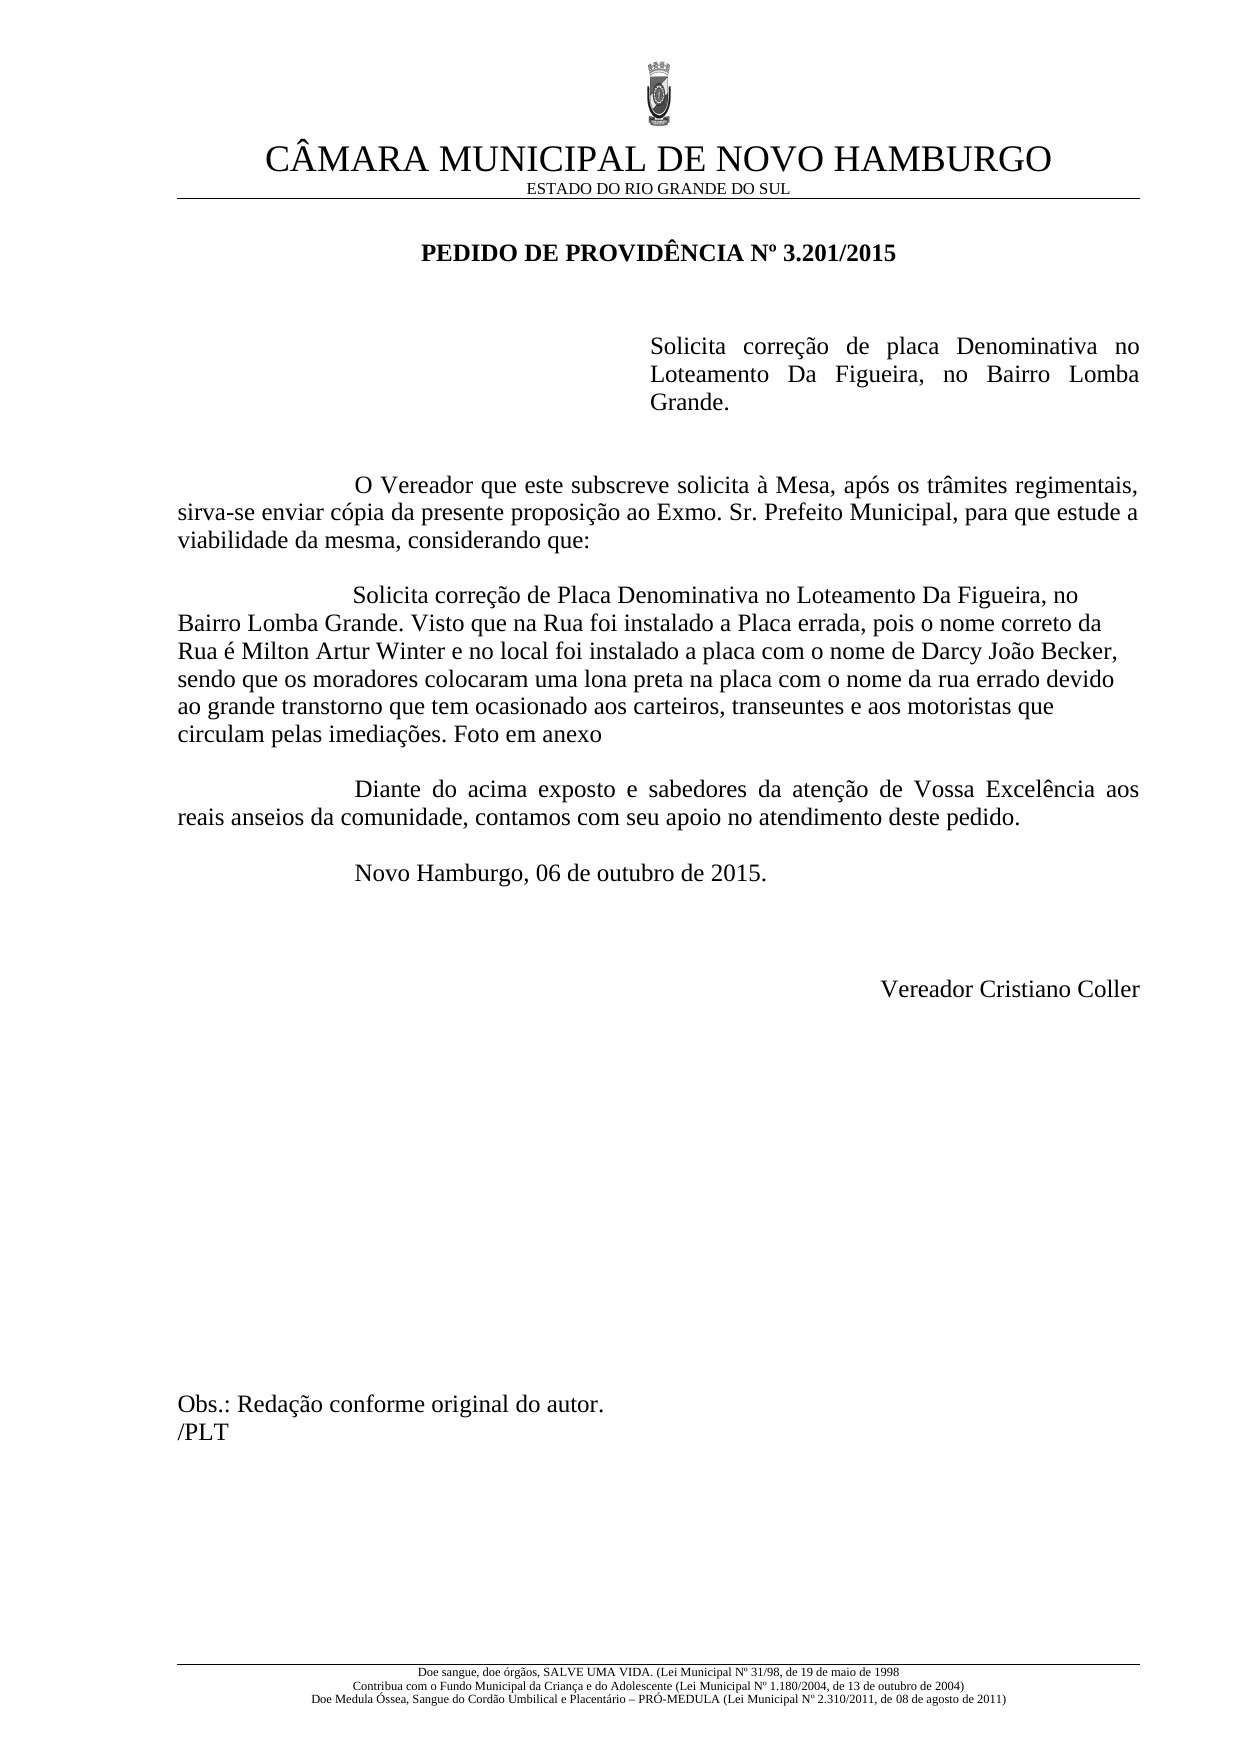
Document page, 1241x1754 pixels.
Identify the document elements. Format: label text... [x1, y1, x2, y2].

text O Vereador que este subscreve solicita à Mesa, após os trâmites regimentais, sirva-se enviar cópia da presente proposição ao Exmo. Sr. Prefeito Municipal, para que estude a viabilidade da mesma, considerando que: [177, 471, 1140, 554]
text Vereador Cristiano Coller [177, 975, 1140, 1003]
text /PLT [177, 1418, 1140, 1446]
title PEDIDO DE PROVIDÊNCIA Nº 3.201/2015 [177, 239, 1140, 266]
text Solicita correção de Placa Denominativa no Loteamento Da Figueira, no Bairro Lomba Grande. Visto que na Rua foi instalado a Placa errada, pois o nome correto da Rua é Milton Artur Winter e no local foi instalado a placa com o nome de Darcy João Becker, sendo que os moradores colocaram uma lona preta na placa com o nome da rua errado devido ao grande transtorno que tem ocasionado aos carteiros, transeuntes e aos motoristas que circulam pelas imediações. Foto em anexo [177, 582, 1140, 748]
text Solicita correção de placa Denominativa no Loteamento Da Figueira, no Bairro Lomba Grande. [650, 332, 1140, 415]
text Diante do acima exposto e sabedores da atenção de Vossa Excelência aos reais anseios da comunidade, contamos com seu apoio no atendimento deste pedido. [177, 776, 1140, 831]
text Obs.: Redação conforme original do autor. [177, 1391, 1140, 1418]
text Novo Hamburgo, 06 de outubro de 2015. [177, 859, 1140, 886]
